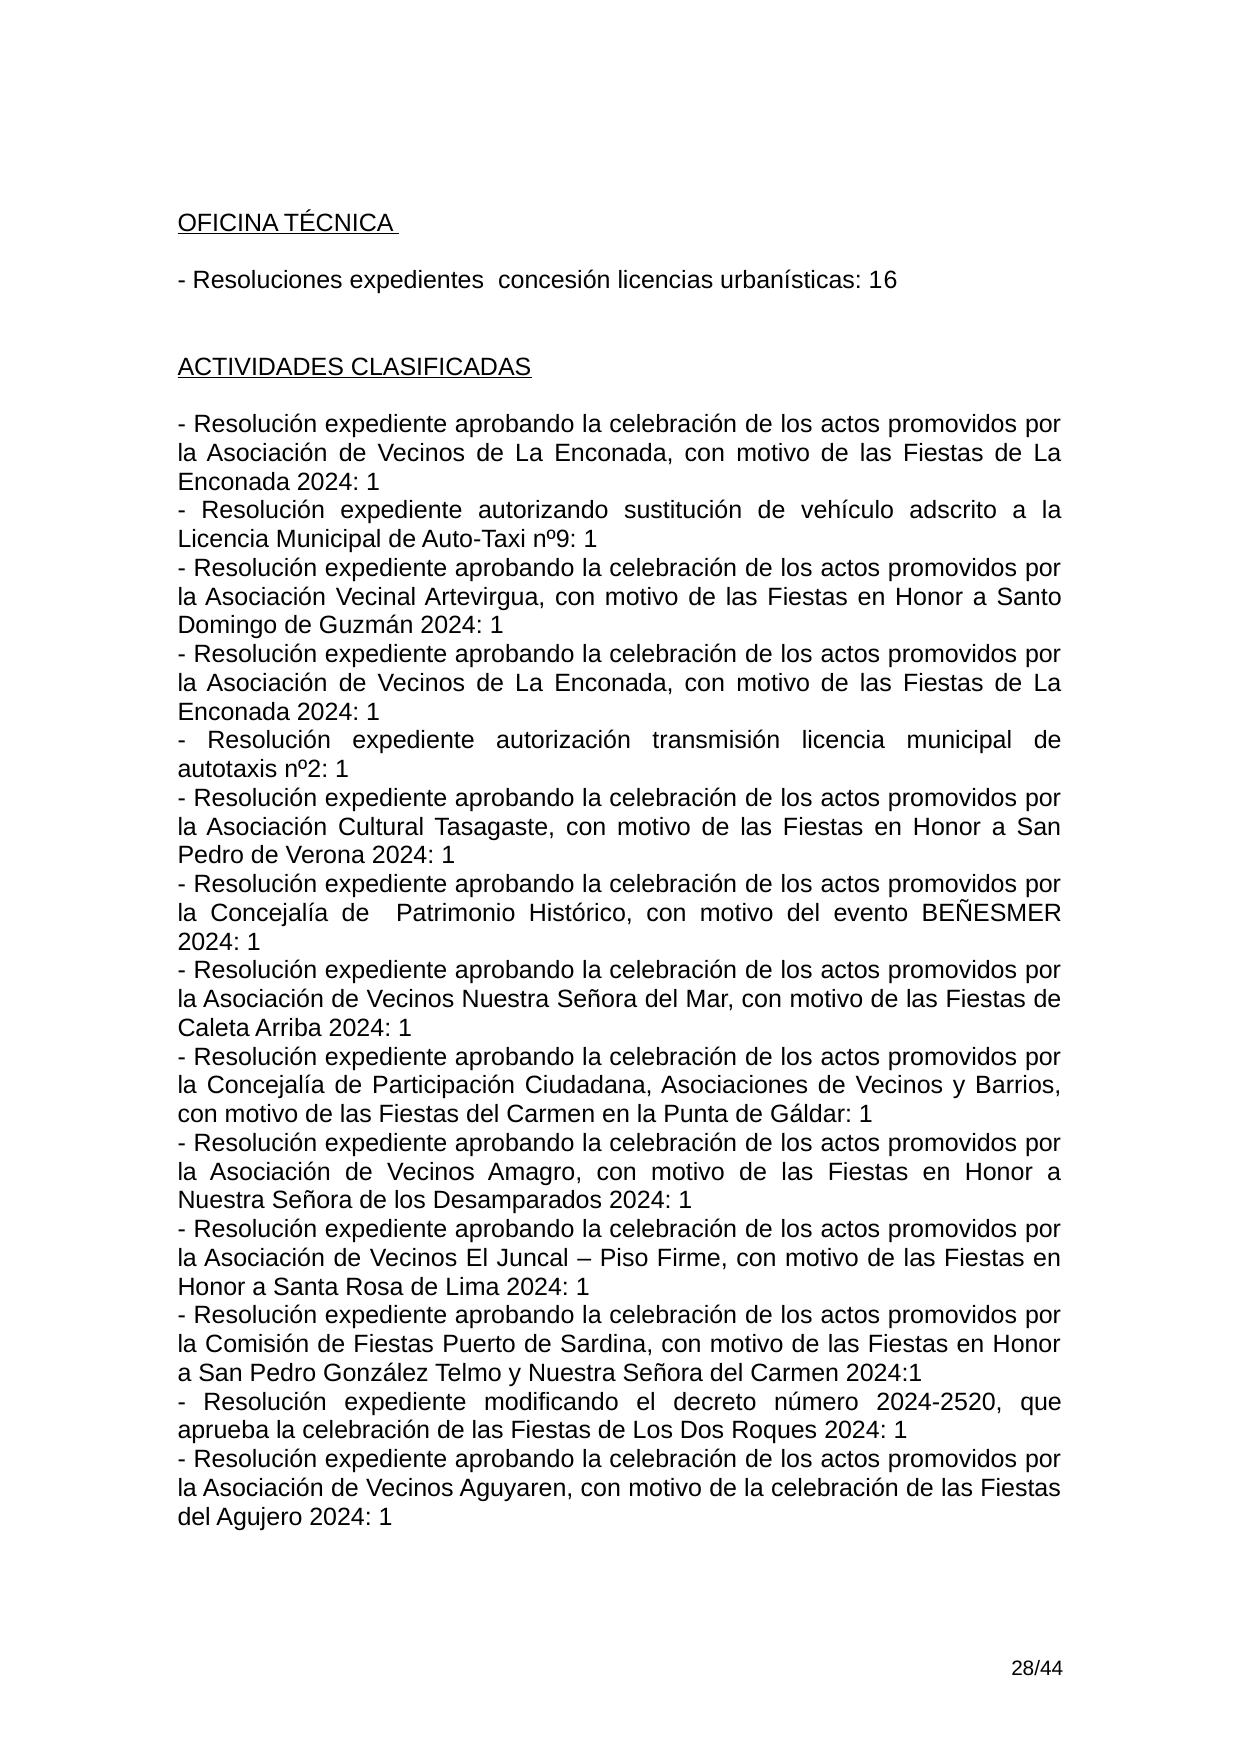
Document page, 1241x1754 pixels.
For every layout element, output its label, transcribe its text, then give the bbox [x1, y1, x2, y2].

text ACTIVIDADES CLASIFICADAS [177, 352, 1063, 380]
text - Resolución expediente aprobando la celebración de los actos promovidos por la Comisión de Fiestas Puerto de Sardina, con motivo de las Fiestas en Honor a San Pedro González Telmo y Nuestra Señora del Carmen 2024:1 [177, 1300, 1063, 1387]
text - Resoluciones expedientes concesión licencias urbanísticas: 16 [177, 265, 1063, 294]
text - Resolución expediente aprobando la celebración de los actos promovidos por la Asociación de Vecinos de La Enconada, con motivo de las Fiestas de La Enconada 2024: 1 [177, 639, 1063, 725]
text - Resolución expediente aprobando la celebración de los actos promovidos por la Asociación de Vecinos El Juncal – Piso Firme, con motivo de las Fiestas en Honor a Santa Rosa de Lima 2024: 1 [177, 1214, 1063, 1300]
text - Resolución expediente autorizando sustitución de vehículo adscrito a la Licencia Municipal de Auto-Taxi nº9: 1 [177, 495, 1063, 553]
text - Resolución expediente aprobando la celebración de los actos promovidos por la Asociación de Vecinos Nuestra Señora del Mar, con motivo de las Fiestas de Caleta Arriba 2024: 1 [177, 955, 1063, 1042]
text - Resolución expediente modificando el decreto número 2024-2520, que aprueba la celebración de las Fiestas de Los Dos Roques 2024: 1 [177, 1387, 1063, 1444]
text - Resolución expediente aprobando la celebración de los actos promovidos por la Asociación Vecinal Artevirgua, con motivo de las Fiestas en Honor a Santo Domingo de Guzmán 2024: 1 [177, 553, 1063, 639]
text - Resolución expediente aprobando la celebración de los actos promovidos por la Asociación de Vecinos Amagro, con motivo de las Fiestas en Honor a Nuestra Señora de los Desamparados 2024: 1 [177, 1128, 1063, 1214]
text - Resolución expediente aprobando la celebración de los actos promovidos por la Asociación Cultural Tasagaste, con motivo de las Fiestas en Honor a San Pedro de Verona 2024: 1 [177, 783, 1063, 869]
text - Resolución expediente aprobando la celebración de los actos promovidos por la Concejalía de Patrimonio Histórico, con motivo del evento BEÑESMER 2024: 1 [177, 869, 1063, 955]
text - Resolución expediente aprobando la celebración de los actos promovidos por la Concejalía de Participación Ciudadana, Asociaciones de Vecinos y Barrios, con motivo de las Fiestas del Carmen en la Punta de Gáldar: 1 [177, 1042, 1063, 1128]
text - Resolución expediente autorización transmisión licencia municipal de autotaxis nº2: 1 [177, 725, 1063, 783]
text - Resolución expediente aprobando la celebración de los actos promovidos por la Asociación de Vecinos Aguyaren, con motivo de la celebración de las Fiestas del Agujero 2024: 1 [177, 1444, 1063, 1530]
text OFICINA TÉCNICA [177, 208, 1063, 237]
text - Resolución expediente aprobando la celebración de los actos promovidos por la Asociación de Vecinos de La Enconada, con motivo de las Fiestas de La Enconada 2024: 1 [177, 409, 1063, 495]
